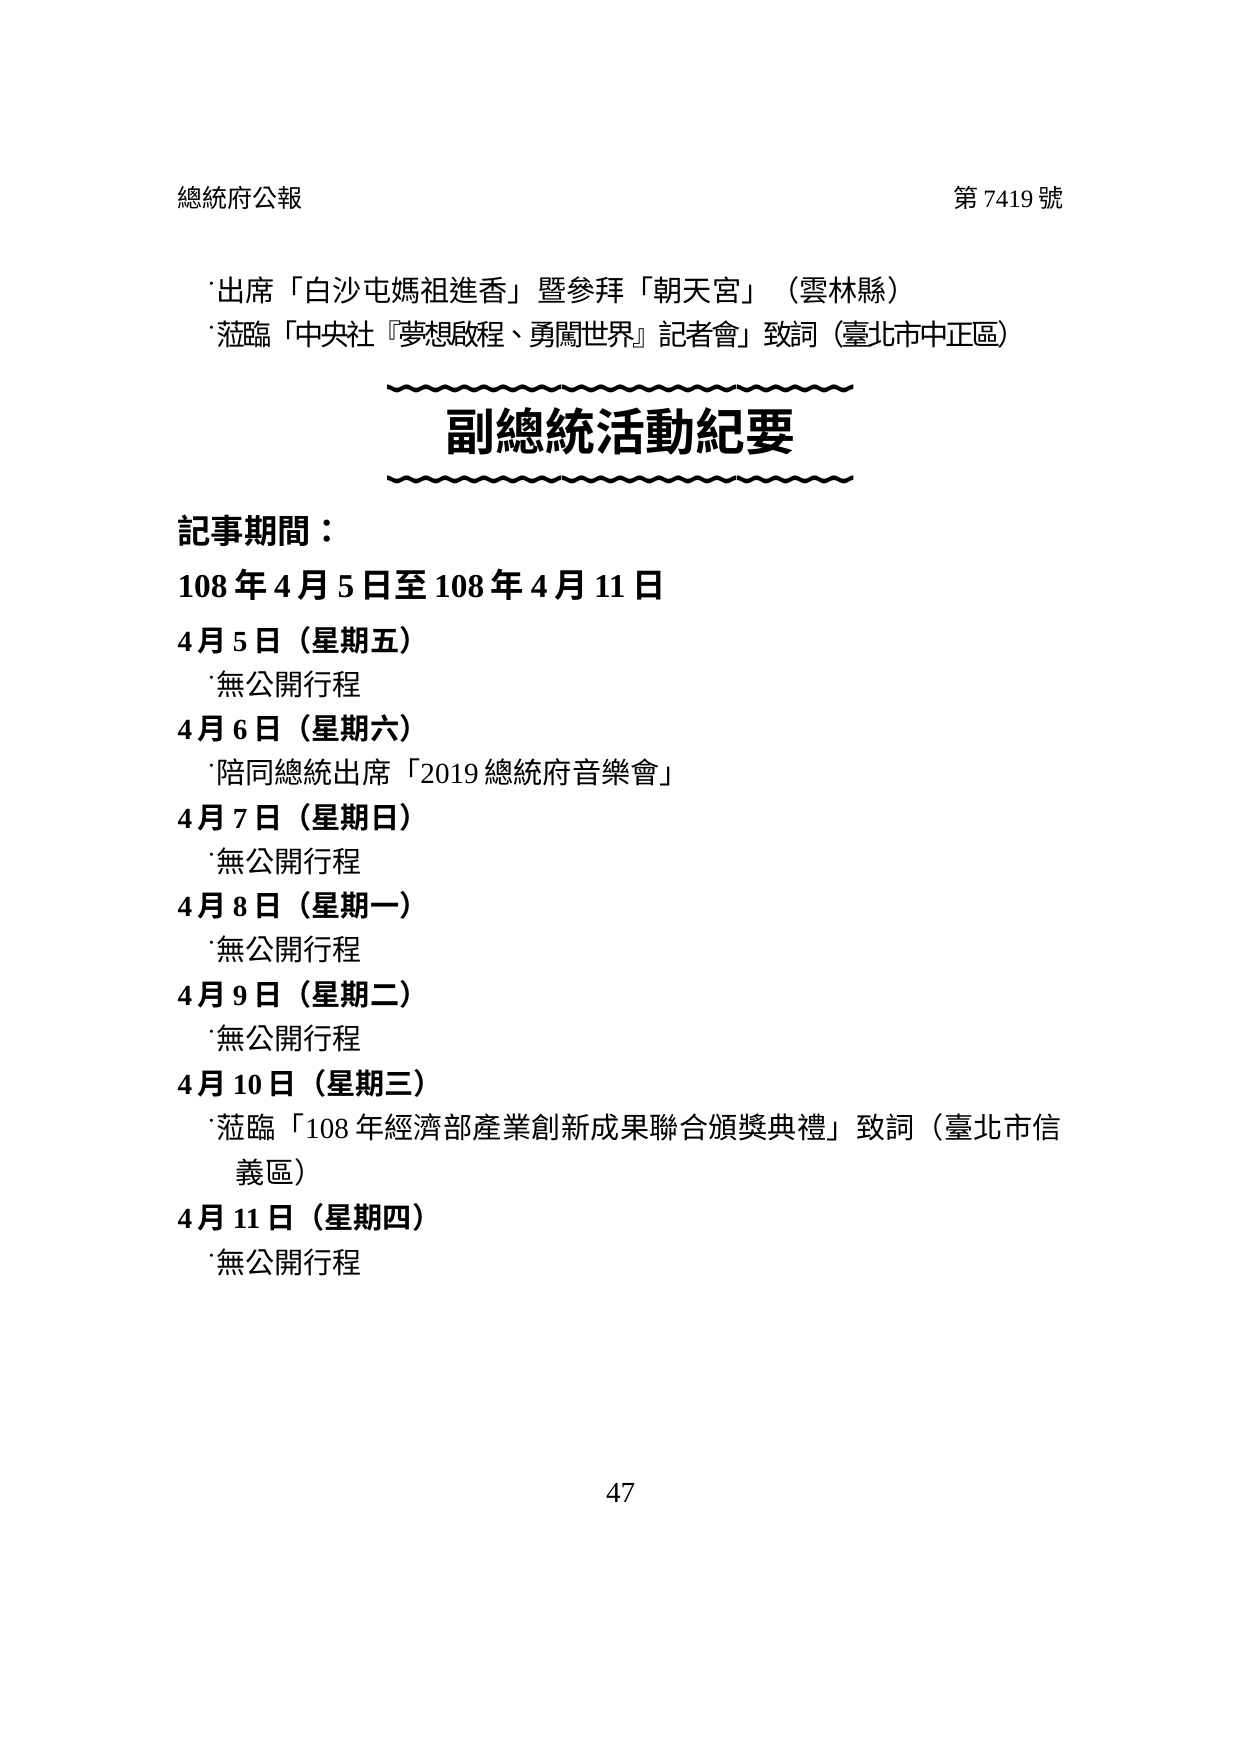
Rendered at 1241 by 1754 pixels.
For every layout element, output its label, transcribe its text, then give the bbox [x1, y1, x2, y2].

text ˙無公開行程 [206, 660, 1063, 704]
text ˙無公開行程 [206, 1237, 1063, 1282]
text 4月6日（星期六） [177, 704, 1063, 748]
text ﹏﹏﹏﹏﹏﹏﹏﹏ [177, 367, 1063, 392]
text ﹏﹏﹏﹏﹏﹏﹏﹏ [177, 465, 1063, 481]
text ˙蒞臨「中央社『夢想啟程、勇闖世界』記者會」致詞（臺北市中正區） [206, 310, 1063, 355]
text ˙無公開行程 [206, 837, 1063, 881]
text 4月8日（星期一） [177, 881, 1063, 925]
text ˙無公開行程 [206, 1014, 1063, 1058]
text ˙無公開行程 [206, 925, 1063, 970]
text 4月11日（星期四） [177, 1193, 1063, 1237]
text 記事期間： [177, 506, 1063, 552]
text 4月5日（星期五） [177, 616, 1063, 660]
text 4月9日（星期二） [177, 970, 1063, 1014]
text ˙出席「白沙屯媽祖進香」暨參拜「朝天宮」（雲林縣） [206, 266, 1063, 310]
text 副總統活動紀要 [177, 392, 1063, 465]
text 4月10日（星期三） [177, 1058, 1063, 1103]
text ˙蒞臨「108年經濟部產業創新成果聯合頒獎典禮」致詞（臺北市信義區） [206, 1103, 1063, 1193]
text ˙陪同總統出席「2019總統府音樂會」 [206, 748, 1063, 793]
text 4月7日（星期日） [177, 793, 1063, 837]
text 108年4月5日至108年4月11日 [177, 561, 1063, 607]
